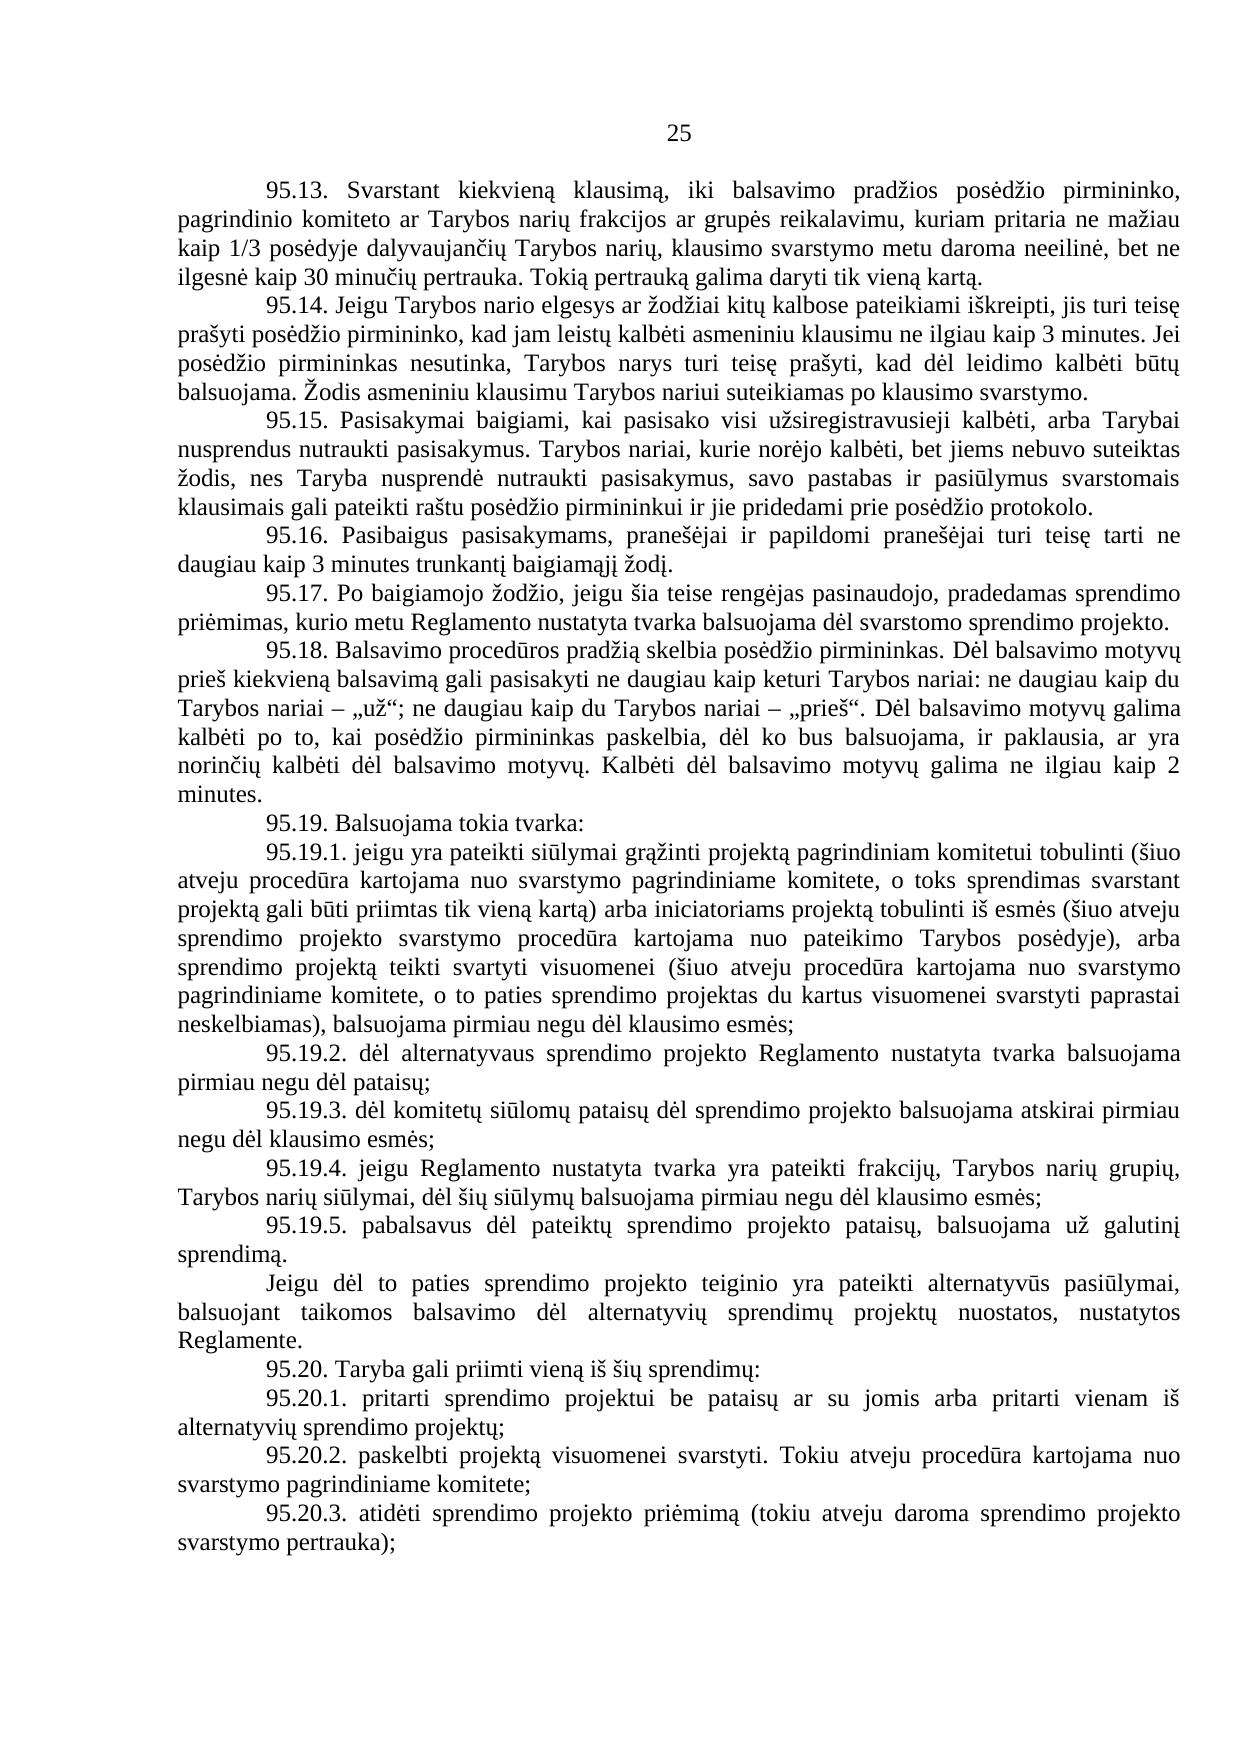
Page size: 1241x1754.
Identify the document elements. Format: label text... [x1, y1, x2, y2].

text 95.17. Po baigiamojo žodžio, jeigu šia teise rengėjas pasinaudojo, pradedamas sprendimo priėmimas, kurio metu Reglamento nustatyta tvarka balsuojama dėl svarstomo sprendimo projekto. [177, 578, 1181, 636]
text 95.18. Balsavimo procedūros pradžią skelbia posėdžio pirmininkas. Dėl balsavimo motyvų prieš kiekvieną balsavimą gali pasisakyti ne daugiau kaip keturi Tarybos nariai: ne daugiau kaip du Tarybos nariai – „už“; ne daugiau kaip du Tarybos nariai – „prieš“. Dėl balsavimo motyvų galima kalbėti po to, kai posėdžio pirmininkas paskelbia, dėl ko bus balsuojama, ir paklausia, ar yra norinčių kalbėti dėl balsavimo motyvų. Kalbėti dėl balsavimo motyvų galima ne ilgiau kaip 2 minutes. [177, 636, 1181, 808]
text 95.19.1. jeigu yra pateikti siūlymai grąžinti projektą pagrindiniam komitetui tobulinti (šiuo atveju procedūra kartojama nuo svarstymo pagrindiniame komitete, o toks sprendimas svarstant projektą gali būti priimtas tik vieną kartą) arba iniciatoriams projektą tobulinti iš esmės (šiuo atveju sprendimo projekto svarstymo procedūra kartojama nuo pateikimo Tarybos posėdyje), arba sprendimo projektą teikti svartyti visuomenei (šiuo atveju procedūra kartojama nuo svarstymo pagrindiniame komitete, o to paties sprendimo projektas du kartus visuomenei svarstyti paprastai neskelbiamas), balsuojama pirmiau negu dėl klausimo esmės; [177, 837, 1181, 1038]
text 95.20.3. atidėti sprendimo projekto priėmimą (tokiu atveju daroma sprendimo projekto svarstymo pertrauka); [177, 1498, 1181, 1556]
text 95.15. Pasisakymai baigiami, kai pasisako visi užsiregistravusieji kalbėti, arba Tarybai nusprendus nutraukti pasisakymus. Tarybos nariai, kurie norėjo kalbėti, bet jiems nebuvo suteiktas žodis, nes Taryba nusprendė nutraukti pasisakymus, savo pastabas ir pasiūlymus svarstomais klausimais gali pateikti raštu posėdžio pirmininkui ir jie pridedami prie posėdžio protokolo. [177, 406, 1181, 521]
text 95.16. Pasibaigus pasisakymams, pranešėjai ir papildomi pranešėjai turi teisę tarti ne daugiau kaip 3 minutes trunkantį baigiamąjį žodį. [177, 521, 1181, 578]
text 95.13. Svarstant kiekvieną klausimą, iki balsavimo pradžios posėdžio pirmininko, pagrindinio komiteto ar Tarybos narių frakcijos ar grupės reikalavimu, kuriam pritaria ne mažiau kaip 1/3 posėdyje dalyvaujančių Tarybos narių, klausimo svarstymo metu daroma neeilinė, bet ne ilgesnė kaip 30 minučių pertrauka. Tokią pertrauką galima daryti tik vieną kartą. [177, 176, 1181, 291]
text 95.19.4. jeigu Reglamento nustatyta tvarka yra pateikti frakcijų, Tarybos narių grupių, Tarybos narių siūlymai, dėl šių siūlymų balsuojama pirmiau negu dėl klausimo esmės; [177, 1153, 1181, 1211]
text 95.20. Taryba gali priimti vieną iš šių sprendimų: [177, 1354, 1181, 1383]
text 95.19.2. dėl alternatyvaus sprendimo projekto Reglamento nustatyta tvarka balsuojama pirmiau negu dėl pataisų; [177, 1038, 1181, 1096]
text 95.19.5. pabalsavus dėl pateiktų sprendimo projekto pataisų, balsuojama už galutinį sprendimą. [177, 1211, 1181, 1268]
text 95.19.3. dėl komitetų siūlomų pataisų dėl sprendimo projekto balsuojama atskirai pirmiau negu dėl klausimo esmės; [177, 1096, 1181, 1153]
text 95.20.2. paskelbti projektą visuomenei svarstyti. Tokiu atveju procedūra kartojama nuo svarstymo pagrindiniame komitete; [177, 1441, 1181, 1498]
text 95.19. Balsuojama tokia tvarka: [177, 808, 1181, 837]
text 95.14. Jeigu Tarybos nario elgesys ar žodžiai kitų kalbose pateikiami iškreipti, jis turi teisę prašyti posėdžio pirmininko, kad jam leistų kalbėti asmeniniu klausimu ne ilgiau kaip 3 minutes. Jei posėdžio pirmininkas nesutinka, Tarybos narys turi teisę prašyti, kad dėl leidimo kalbėti būtų balsuojama. Žodis asmeniniu klausimu Tarybos nariui suteikiamas po klausimo svarstymo. [177, 291, 1181, 406]
text 95.20.1. pritarti sprendimo projektui be pataisų ar su jomis arba pritarti vienam iš alternatyvių sprendimo projektų; [177, 1383, 1181, 1441]
text Jeigu dėl to paties sprendimo projekto teiginio yra pateikti alternatyvūs pasiūlymai, balsuojant taikomos balsavimo dėl alternatyvių sprendimų projektų nuostatos, nustatytos Reglamente. [177, 1268, 1181, 1354]
